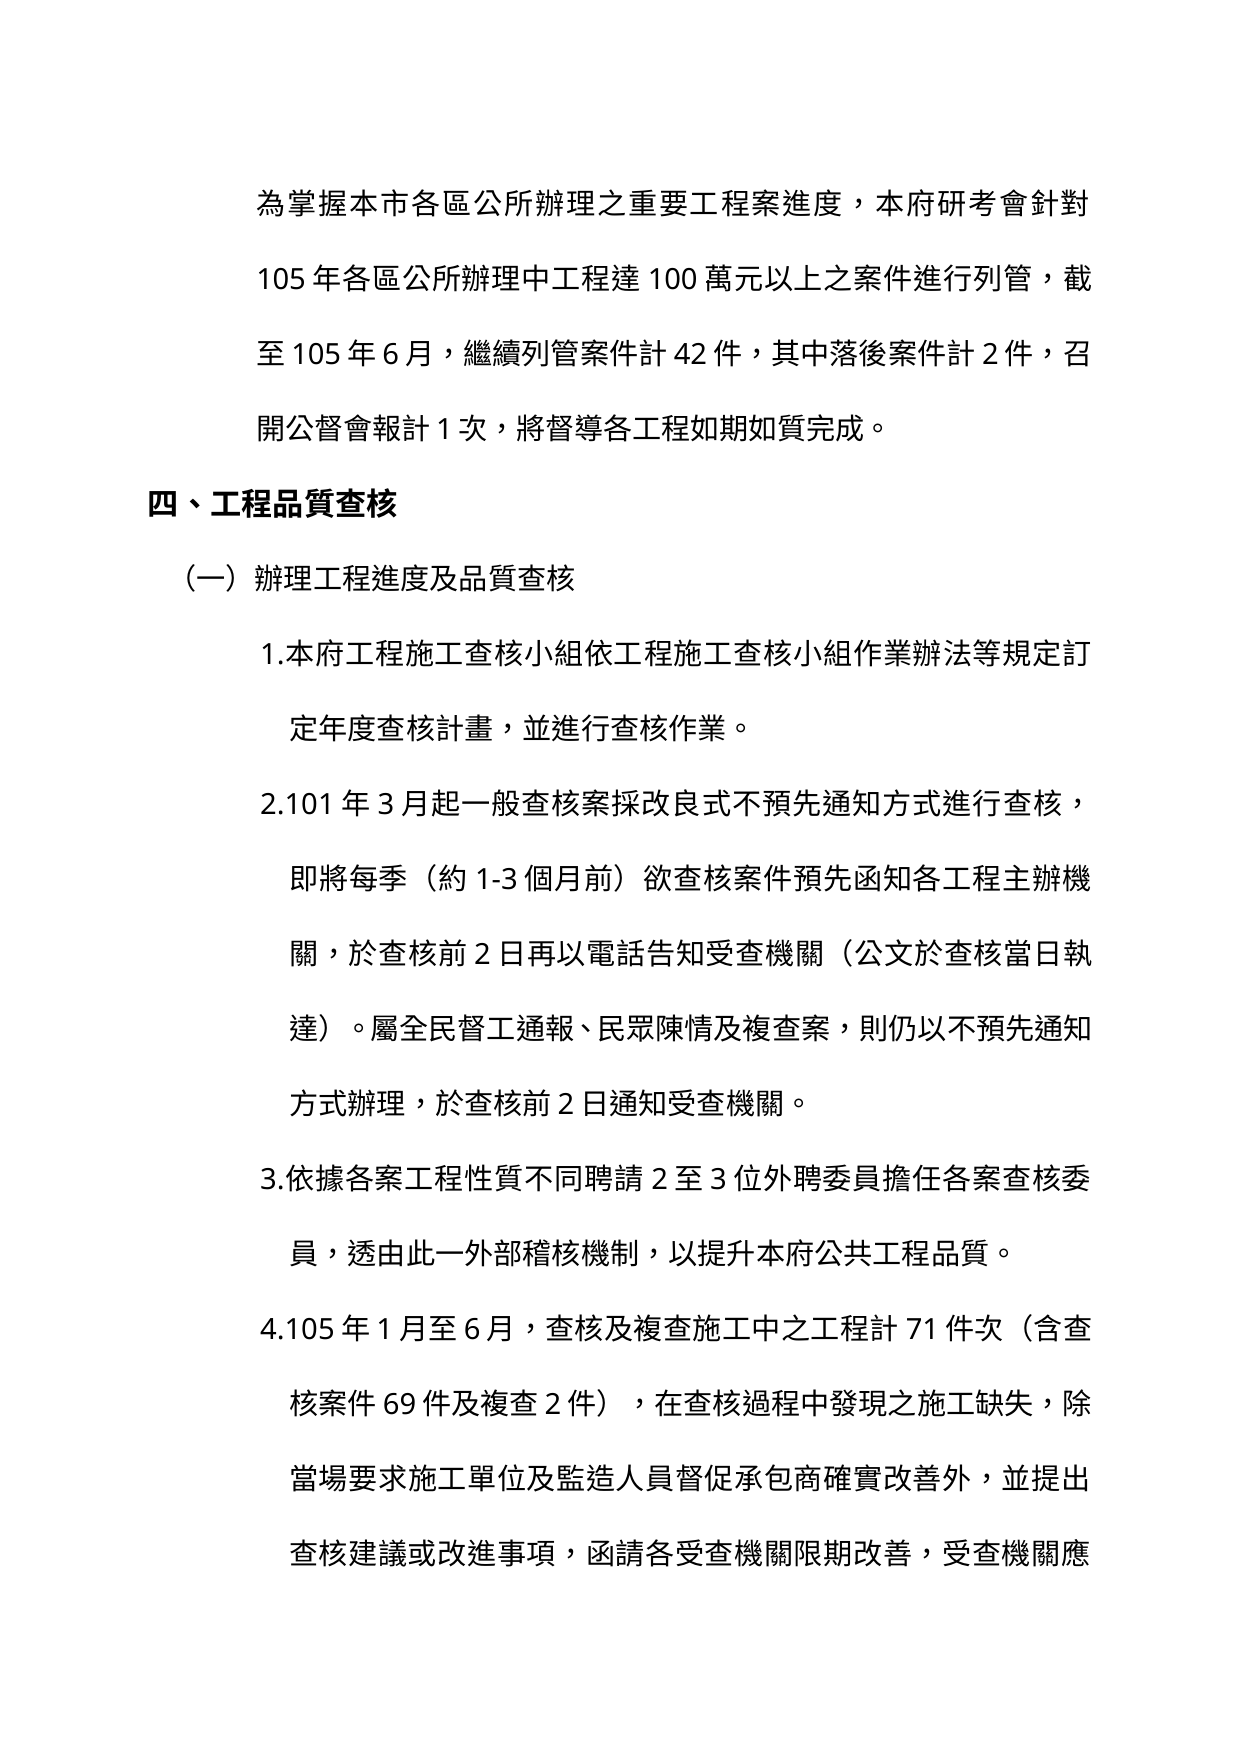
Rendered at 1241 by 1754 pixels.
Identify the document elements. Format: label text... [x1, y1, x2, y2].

text 四、工程品質查核 [148, 464, 1092, 539]
text （一）辦理工程進度及品質查核 [148, 539, 1092, 614]
text 3.依據各案工程性質不同聘請2至3位外聘委員擔任各案查核委員，透由此一外部稽核機制，以提升本府公共工程品質。 [260, 1139, 1092, 1289]
text 4.105年1月至6月，查核及複查施工中之工程計71件次（含查核案件69件及複查2件），在查核過程中發現之施工缺失，除當場要求施工單位及監造人員督促承包商確實改善外，並提出查核建議或改進事項，函請各受查機關限期改善，受查機關應 [260, 1289, 1092, 1589]
text 2.101年3月起一般查核案採改良式不預先通知方式進行查核，即將每季（約1-3個月前）欲查核案件預先函知各工程主辦機關，於查核前2日再以電話告知受查機關（公文於查核當日執達）。屬全民督工通報、民眾陳情及複查案，則仍以不預先通知方式辦理，於查核前2日通知受查機關。 [260, 764, 1092, 1139]
text 為掌握本市各區公所辦理之重要工程案進度，本府研考會針對105年各區公所辦理中工程達100萬元以上之案件進行列管，截至105年6月，繼續列管案件計42件，其中落後案件計2件，召開公督會報計1次，將督導各工程如期如質完成。 [256, 164, 1092, 464]
text 1.本府工程施工查核小組依工程施工查核小組作業辦法等規定訂定年度查核計畫，並進行查核作業。 [260, 614, 1092, 764]
